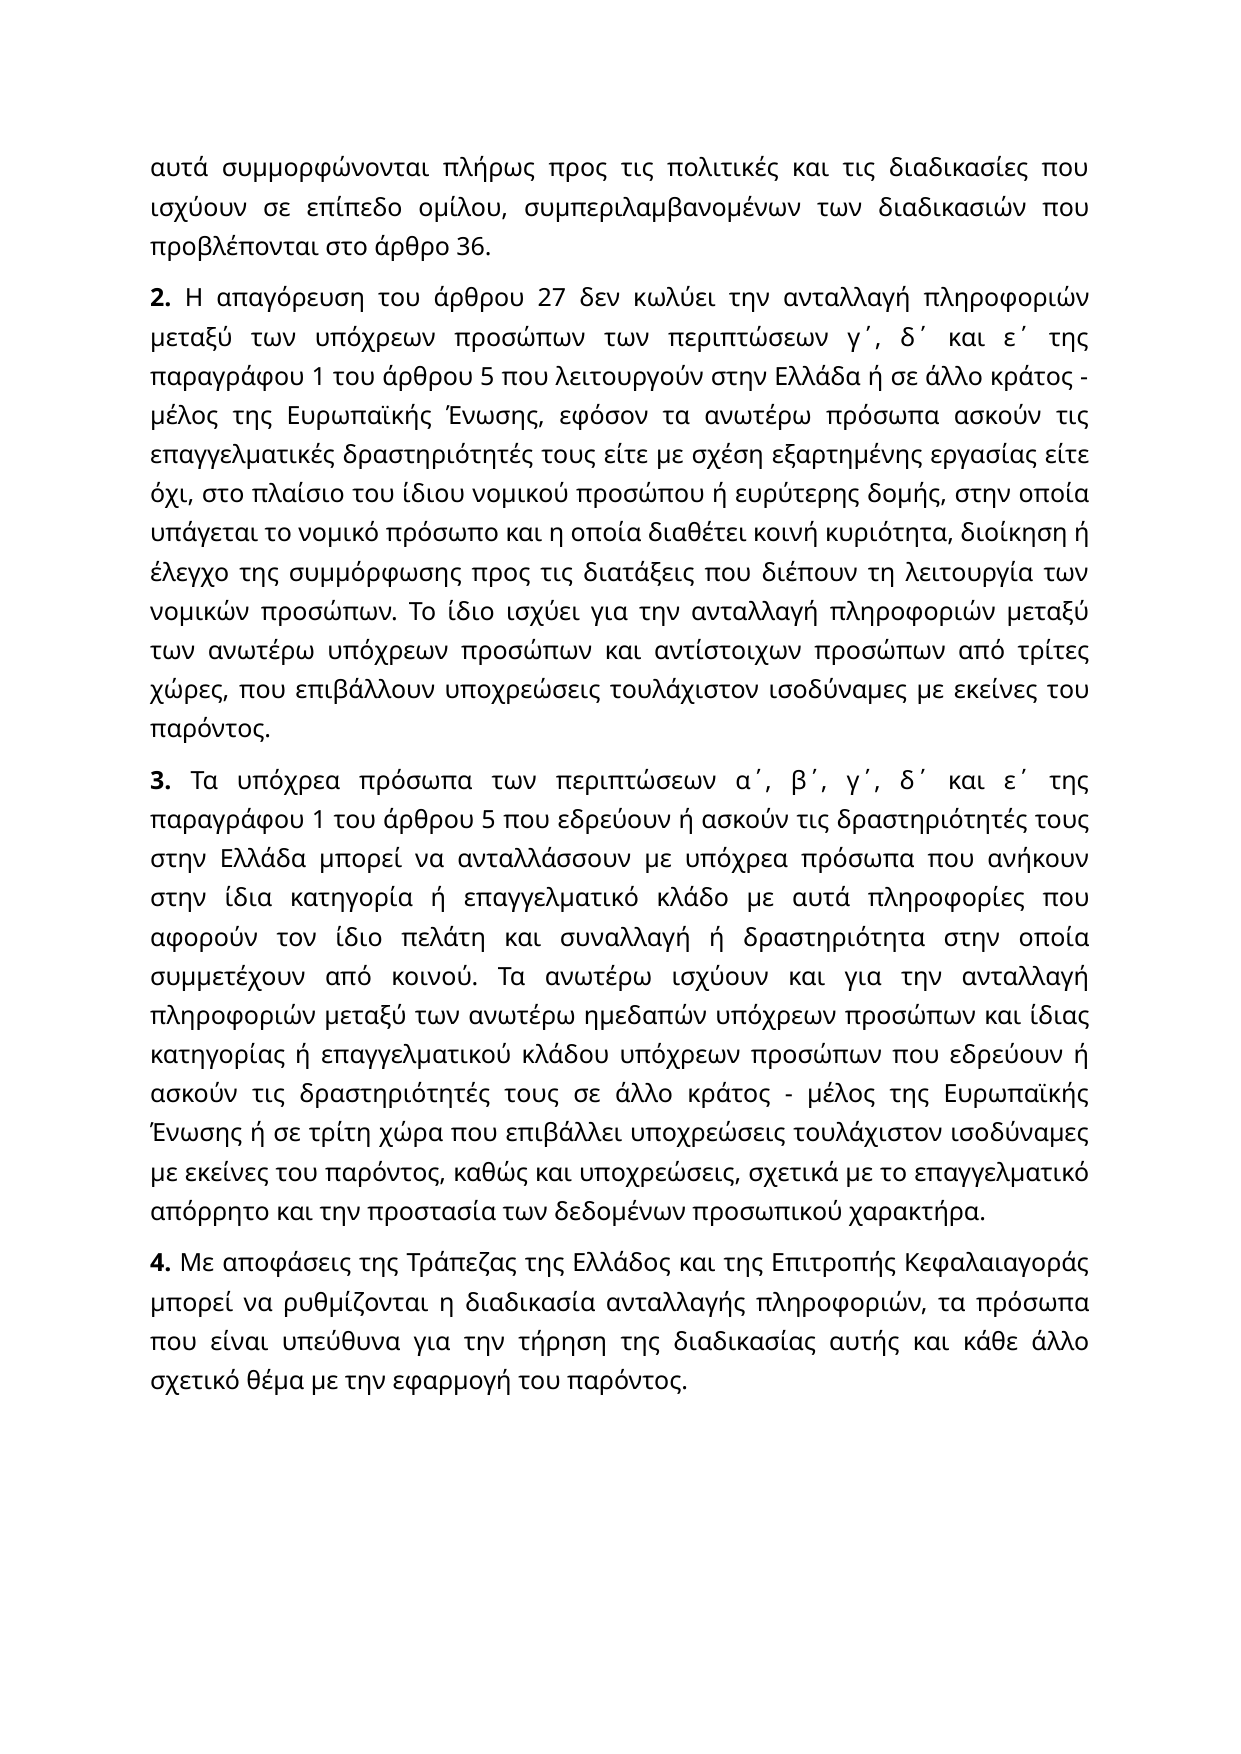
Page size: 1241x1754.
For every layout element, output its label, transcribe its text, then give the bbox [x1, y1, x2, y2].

text 4. Με αποφάσεις της Τράπεζας της Ελλάδος και της Επιτροπής Κεφαλαιαγοράς μπορεί να ρυθμίζονται η διαδικασία ανταλλαγής πληροφοριών, τα πρόσωπα που είναι υπεύθυνα για την τήρηση της διαδικασίας αυτής και κάθε άλλο σχετικό θέμα με την εφαρμογή του παρόντος. [150, 1245, 1090, 1397]
text 3. Τα υπόχρεα πρόσωπα των περιπτώσεων α΄, β΄, γ΄, δ΄ και ε΄ της παραγράφου 1 του άρθρου 5 που εδρεύουν ή ασκούν τις δραστηριότητές τους στην Ελλάδα μπορεί να ανταλλάσσουν με υπόχρεα πρόσωπα που ανήκουν στην ίδια κατηγορία ή επαγγελματικό κλάδο με αυτά πληροφορίες που αφορούν τον ίδιο πελάτη και συναλλαγή ή δραστηριότητα στην οποία συμμετέχουν από κοινού. Τα ανωτέρω ισχύουν και για την ανταλλαγή πληροφοριών μεταξύ των ανωτέρω ημεδαπών υπόχρεων προσώπων και ίδιας κατηγορίας ή επαγγελματικού κλάδου υπόχρεων προσώπων που εδρεύουν ή ασκούν τις δραστηριότητές τους σε άλλο κράτος - μέλος της Ευρωπαϊκής Ένωσης ή σε τρίτη χώρα που επιβάλλει υποχρεώσεις τουλάχιστον ισοδύναμες με εκείνες του παρόντος, καθώς και υποχρεώσεις, σχετικά με το επαγγελματικό απόρρητο και την προστασία των δεδομένων προσωπικού χαρακτήρα. [150, 762, 1090, 1227]
text αυτά συμμορφώνονται πλήρως προς τις πολιτικές και τις διαδικασίες που ισχύουν σε επίπεδο ομίλου, συμπεριλαμβανομένων των διαδικασιών που προβλέπονται στο άρθρο 36. [150, 150, 1090, 262]
text 2. Η απαγόρευση του άρθρου 27 δεν κωλύει την ανταλλαγή πληροφοριών μεταξύ των υπόχρεων προσώπων των περιπτώσεων γ΄, δ΄ και ε΄ της παραγράφου 1 του άρθρου 5 που λειτουργούν στην Ελλάδα ή σε άλλο κράτος - μέλος της Ευρωπαϊκής Ένωσης, εφόσον τα ανωτέρω πρόσωπα ασκούν τις επαγγελματικές δραστηριότητές τους είτε με σχέση εξαρτημένης εργασίας είτε όχι, στο πλαίσιο του ίδιου νομικού προσώπου ή ευρύτερης δομής, στην οποία υπάγεται το νομικό πρόσωπο και η οποία διαθέτει κοινή κυριότητα, διοίκηση ή έλεγχο της συμμόρφωσης προς τις διατάξεις που διέπουν τη λειτουργία των νομικών προσώπων. Το ίδιο ισχύει για την ανταλλαγή πληροφοριών μεταξύ των ανωτέρω υπόχρεων προσώπων και αντίστοιχων προσώπων από τρίτες χώρες, που επιβάλλουν υποχρεώσεις τουλάχιστον ισοδύναμες με εκείνες του παρόντος. [150, 280, 1090, 745]
